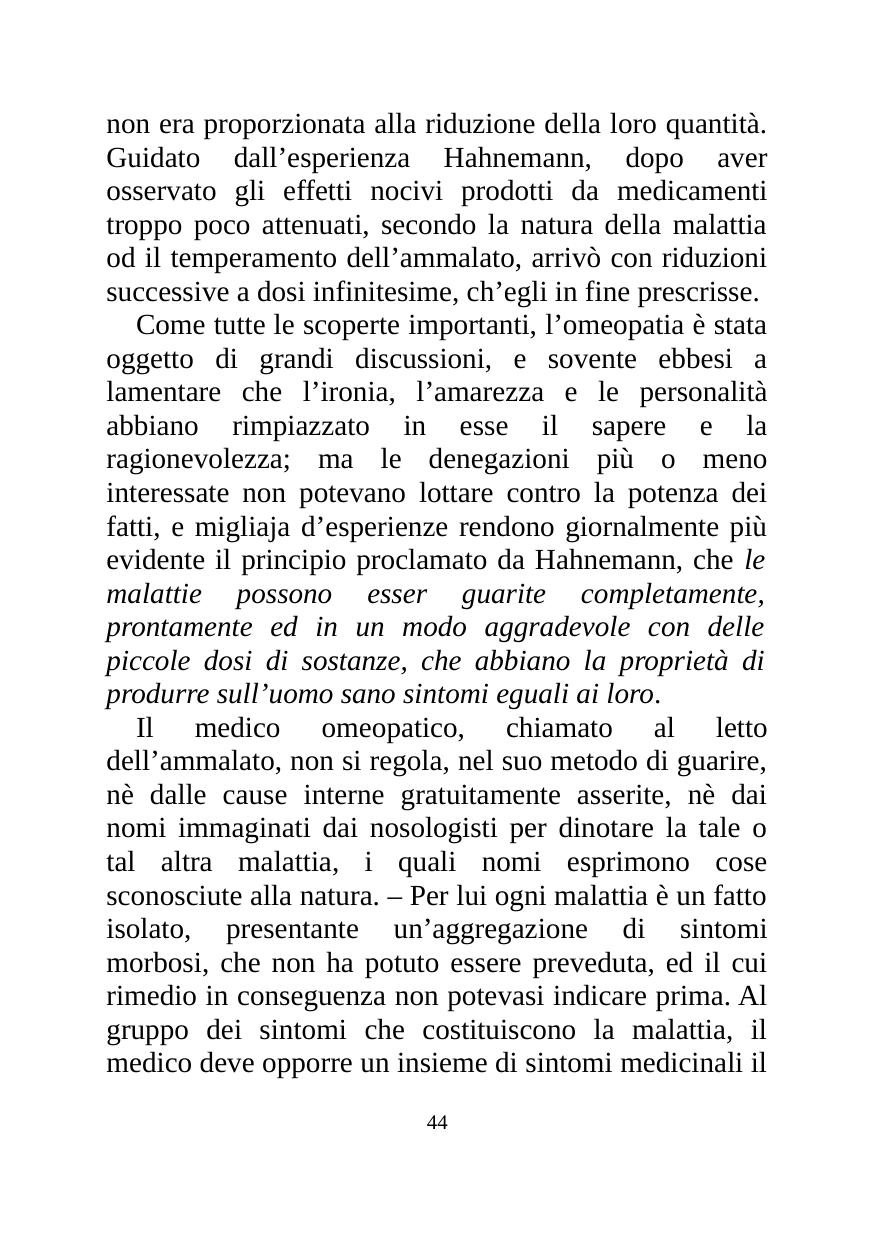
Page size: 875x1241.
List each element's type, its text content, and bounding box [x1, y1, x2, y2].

text Come tutte le scoperte importanti, l’omeopatia è stata oggetto di grandi discussioni, e sovente ebbesi a lamentare che l’ironia, l’amarezza e le personalità abbiano rimpiazzato in esse il sapere e la ragionevolezza; ma le denegazioni più o meno interessate non potevano lottare contro la potenza dei fatti, e migliaja d’esperienze rendono giornalmente più evidente il principio proclamato da Hahnemann, che le malattie possono esser guarite completamente, prontamente ed in un modo aggradevole con delle piccole dosi di sostanze, che abbiano la proprietà di produrre sull’uomo sano sintomi eguali ai loro. [106, 307, 768, 710]
text Il medico omeopatico, chiamato al letto dell’ammalato, non si regola, nel suo metodo di guarire, nè dalle cause interne gratuitamente asserite, nè dai nomi immaginati dai nosologisti per dinotare la tale o tal altra malattia, i quali nomi esprimono cose sconosciute alla natura. – Per lui ogni malattia è un fatto isolato, presentante un’aggregazione di sintomi morbosi, che non ha potuto essere preveduta, ed il cui rimedio in conseguenza non potevasi indicare prima. Al gruppo dei sintomi che costituiscono la malattia, il medico deve opporre un insieme di sintomi medicinali il [106, 710, 768, 1079]
text non era proporzionata alla riduzione della loro quantità. Guidato dall’esperienza Hahnemann, dopo aver osservato gli effetti nocivi prodotti da medicamenti troppo poco attenuati, secondo la natura della malattia od il temperamento dell’ammalato, arrivò con riduzioni successive a dosi infinitesime, ch’egli in fine prescrisse. [106, 106, 768, 307]
